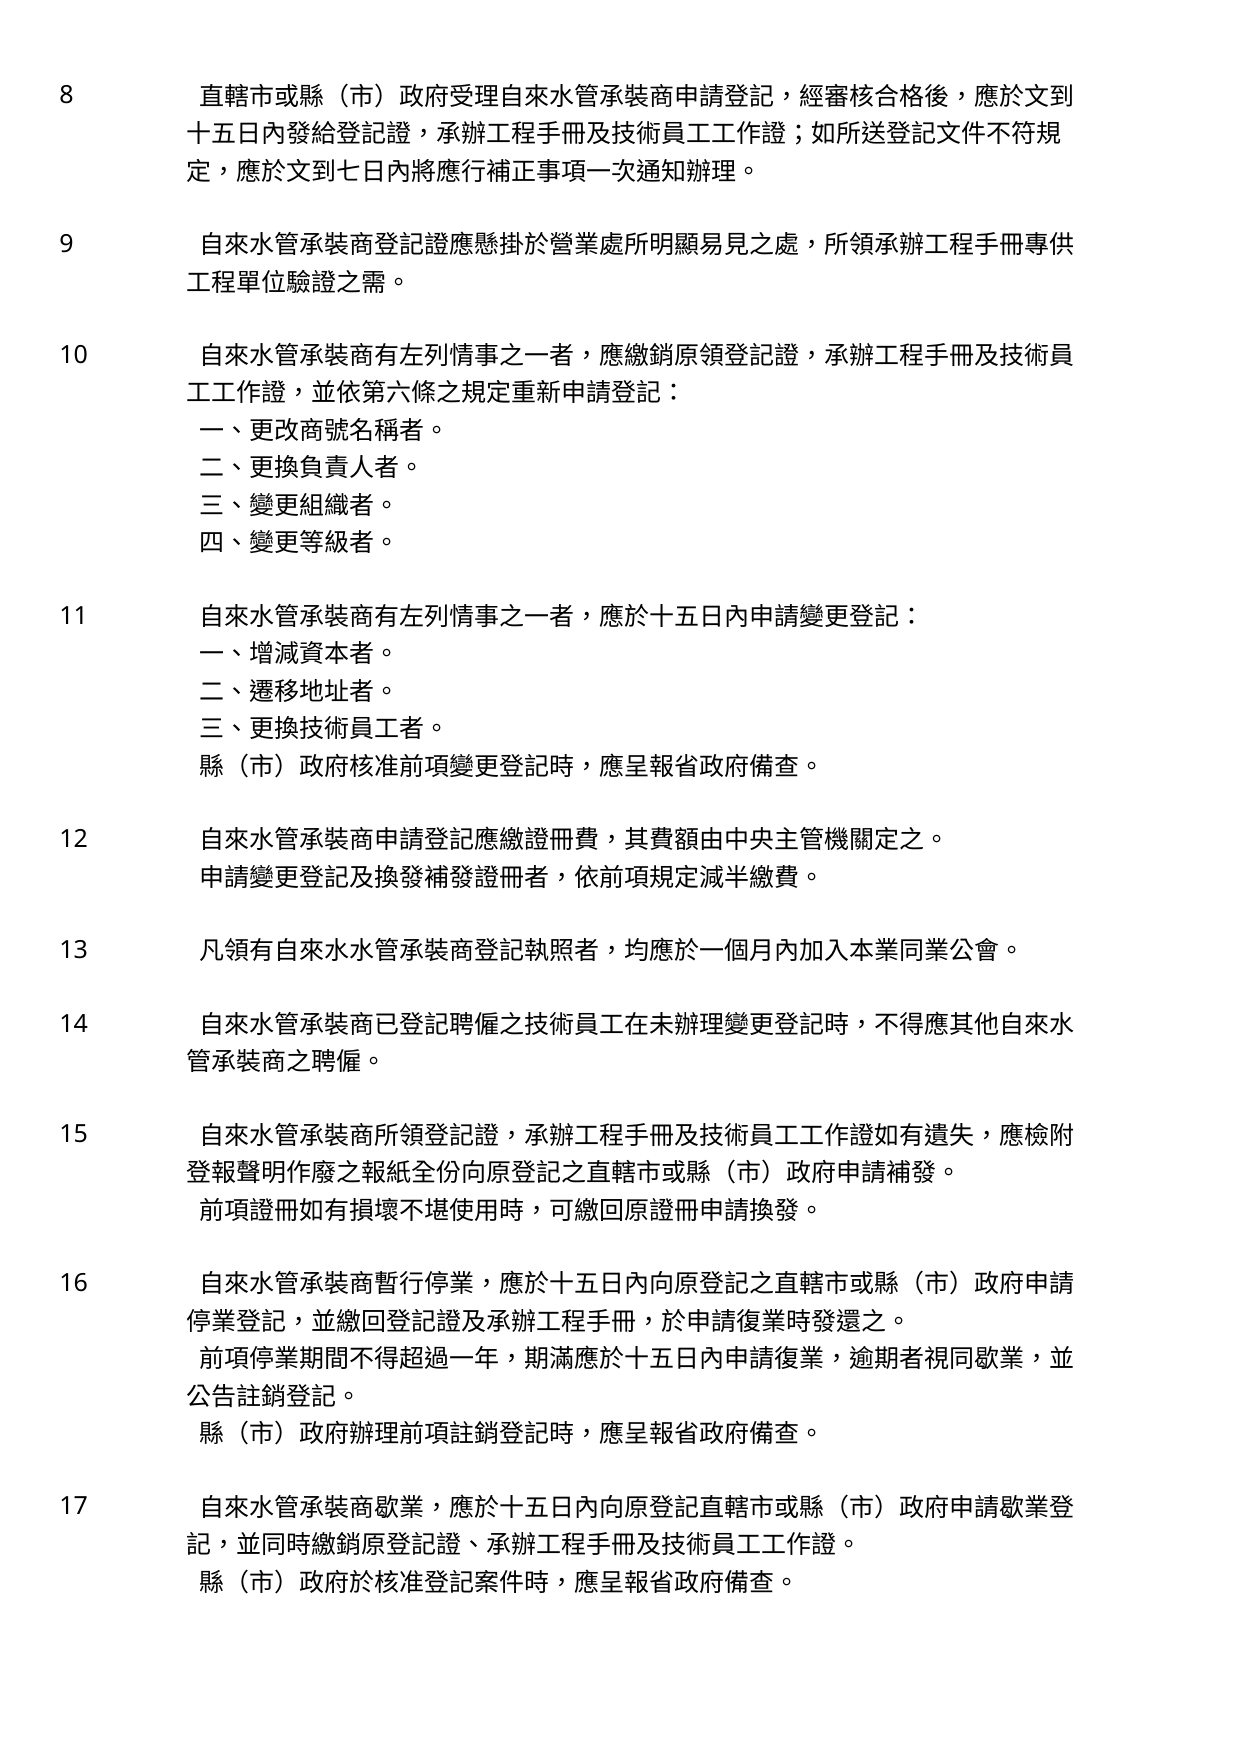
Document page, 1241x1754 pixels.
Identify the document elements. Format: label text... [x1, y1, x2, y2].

table_cell 自來水管承裝商申請登記應繳證冊費，其費額由中央主管機關定之。 申請變更登記及換發補發證冊者，依前項規定減半繳費。 [187, 815, 1122, 925]
table_cell 13 [59, 925, 187, 999]
table_cell 自來水管承裝商已登記聘僱之技術員工在未辦理變更登記時，不得應其他自來水管承裝商之聘僱。 [187, 999, 1122, 1110]
table_cell 自來水管承裝商所領登記證，承辦工程手冊及技術員工工作證如有遺失，應檢附登報聲明作廢之報紙全份向原登記之直轄市或縣（市）政府申請補發。 前項證冊如有損壞不堪使用時，可繳回原證冊申請換發。 [187, 1110, 1122, 1258]
table_cell 17 [59, 1482, 187, 1630]
table_cell 直轄市或縣（市）政府受理自來水管承裝商申請登記，經審核合格後，應於文到十五日內發給登記證，承辦工程手冊及技術員工工作證；如所送登記文件不符規定，應於文到七日內將應行補正事項一次通知辦理。 [187, 71, 1122, 219]
table_cell 12 [59, 815, 187, 925]
table_cell 自來水管承裝商暫行停業，應於十五日內向原登記之直轄市或縣（市）政府申請停業登記，並繳回登記證及承辦工程手冊，於申請復業時發還之。 前項停業期間不得超過一年，期滿應於十五日內申請復業，逾期者視同歇業，並公告註銷登記。 縣（市）政府辦理前項註銷登記時，應呈報省政府備查。 [187, 1258, 1122, 1482]
table_cell 15 [59, 1110, 187, 1258]
table_cell 自來水管承裝商有左列情事之一者，應繳銷原領登記證，承辦工程手冊及技術員工工作證，並依第六條之規定重新申請登記： 一、更改商號名稱者。 二、更換負責人者。 三、變更組織者。 四、變更等級者。 [187, 330, 1122, 591]
table_cell 11 [59, 591, 187, 814]
table_cell 16 [59, 1258, 187, 1482]
table_cell 14 [59, 999, 187, 1110]
table_cell 自來水管承裝商登記證應懸掛於營業處所明顯易見之處，所領承辦工程手冊專供工程單位驗證之需。 [187, 219, 1122, 330]
table_cell 自來水管承裝商歇業，應於十五日內向原登記直轄市或縣（市）政府申請歇業登記，並同時繳銷原登記證、承辦工程手冊及技術員工工作證。 縣（市）政府於核准登記案件時，應呈報省政府備查。 [187, 1482, 1122, 1630]
table_cell 自來水管承裝商有左列情事之一者，應於十五日內申請變更登記： 一、增減資本者。 二、遷移地址者。 三、更換技術員工者。 縣（市）政府核准前項變更登記時，應呈報省政府備查。 [187, 591, 1122, 814]
table_cell 10 [59, 330, 187, 591]
table_cell 凡領有自來水水管承裝商登記執照者，均應於一個月內加入本業同業公會。 [187, 925, 1122, 999]
table_cell 8 [59, 71, 187, 219]
table_cell 9 [59, 219, 187, 330]
